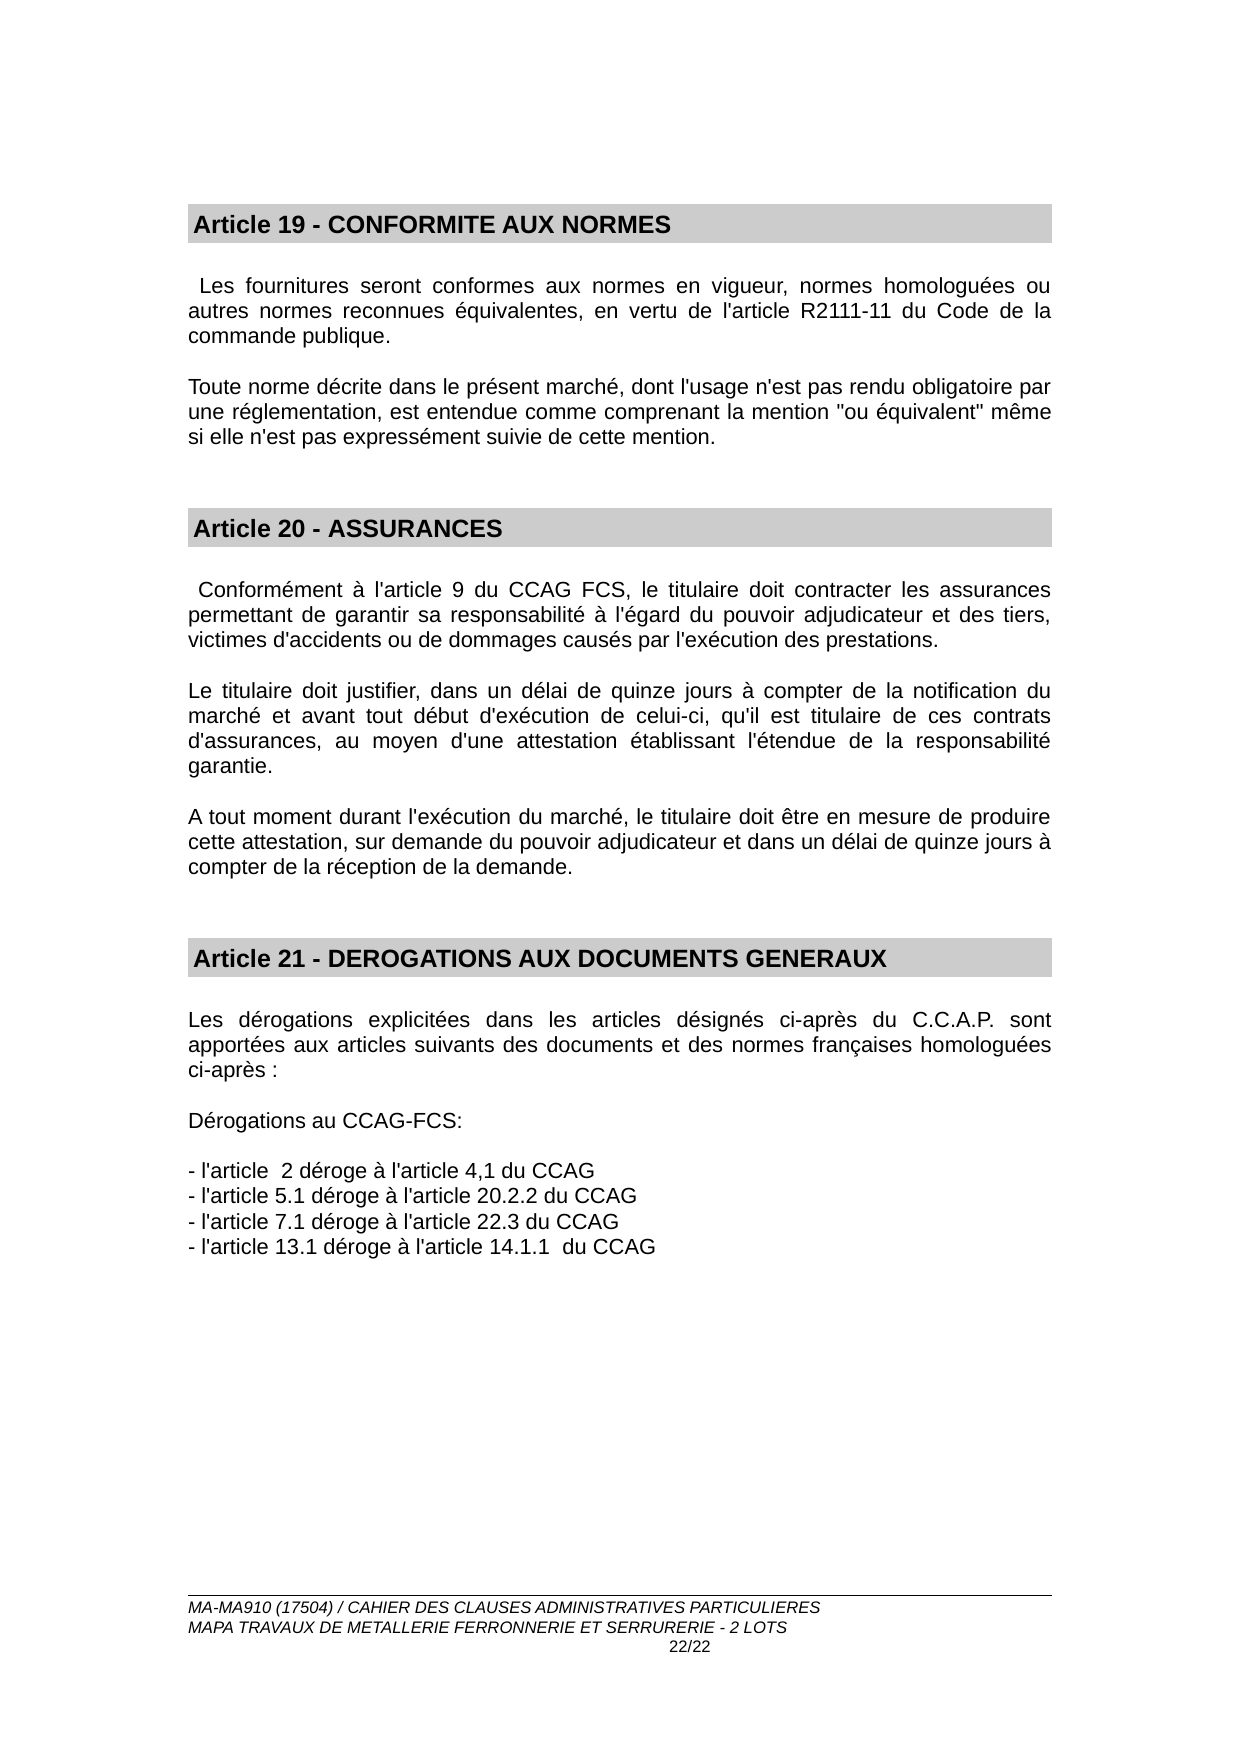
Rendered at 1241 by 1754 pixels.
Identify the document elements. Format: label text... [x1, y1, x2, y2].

text A tout moment durant l'exécution du marché, le titulaire doit être en mesure de produire cette attestation, sur demande du pouvoir adjudicateur et dans un délai de quinze jours à compter de la réception de la demande. [188, 804, 1052, 879]
text - l'article 7.1 déroge à l'article 22.3 du CCAG [188, 1209, 1052, 1234]
subtitle ASSURANCES [190, 511, 1050, 545]
text Les fournitures seront conformes aux normes en vigueur, normes homologuées ou autres normes reconnues équivalentes, en vertu de l'article R2111-11 du Code de la commande publique. [188, 273, 1052, 349]
text Le titulaire doit justifier, dans un délai de quinze jours à compter de la notification du marché et avant tout début d'exécution de celui-ci, qu'il est titulaire de ces contrats d'assurances, au moyen d'une attestation établissant l'étendue de la responsabilité garantie. [188, 678, 1052, 779]
subtitle DEROGATIONS AUX DOCUMENTS GENERAUX [190, 941, 1050, 975]
text Les dérogations explicitées dans les articles désignés ci-après du C.C.A.P. sont apportées aux articles suivants des documents et des normes françaises homologuées ci-après : [188, 1007, 1052, 1083]
text Conformément à l'article 9 du CCAG FCS, le titulaire doit contracter les assurances permettant de garantir sa responsabilité à l'égard du pouvoir adjudicateur et des tiers, victimes d'accidents ou de dommages causés par l'exécution des prestations. [188, 577, 1052, 653]
text Dérogations au CCAG-FCS: [188, 1108, 1052, 1133]
text Toute norme décrite dans le présent marché, dont l'usage n'est pas rendu obligatoire par une réglementation, est entendue comme comprenant la mention "ou équivalent" même si elle n'est pas expressément suivie de cette mention. [188, 374, 1052, 449]
subtitle CONFORMITE AUX NORMES [190, 207, 1050, 241]
text - l'article 2 déroge à l'article 4,1 du CCAG [188, 1158, 1052, 1183]
text - l'article 5.1 déroge à l'article 20.2.2 du CCAG [188, 1183, 1052, 1209]
text - l'article 13.1 déroge à l'article 14.1.1 du CCAG [188, 1234, 1052, 1259]
